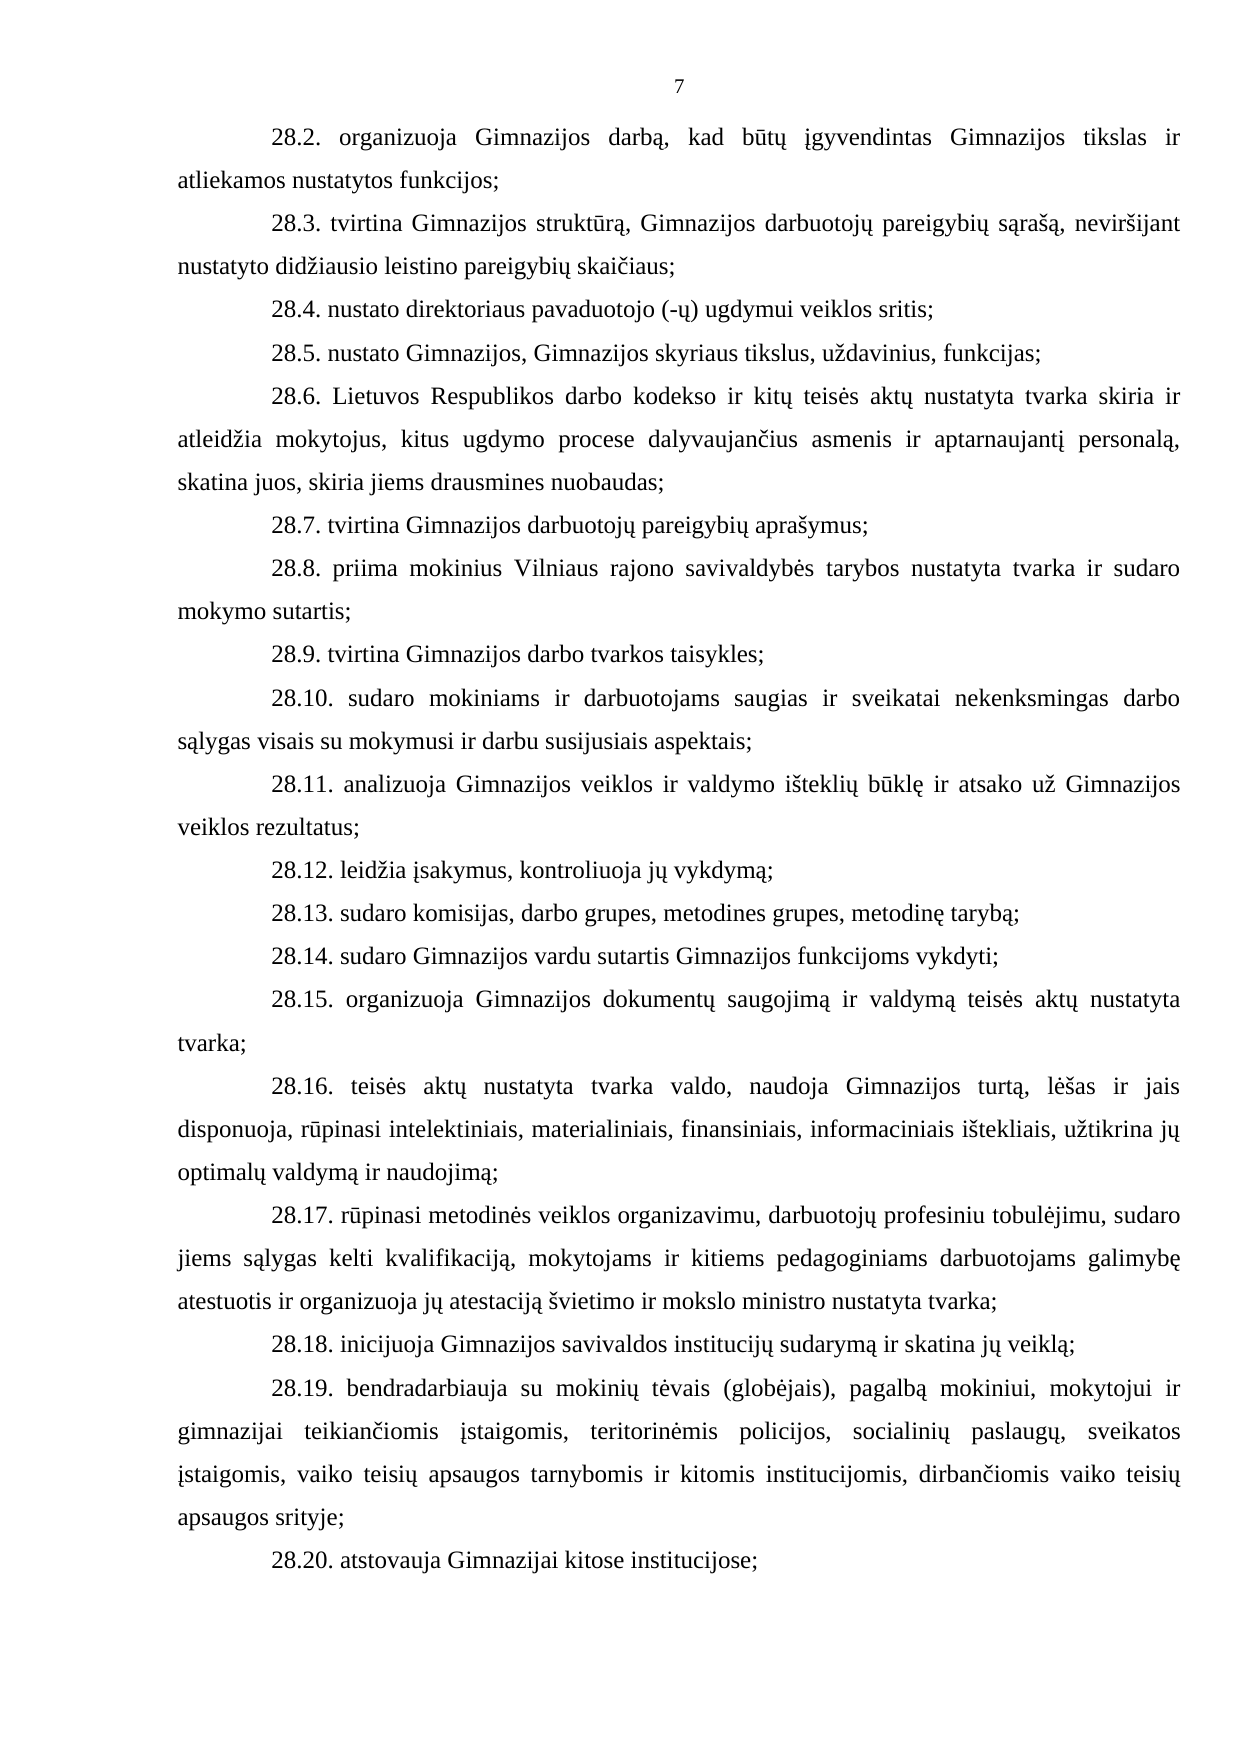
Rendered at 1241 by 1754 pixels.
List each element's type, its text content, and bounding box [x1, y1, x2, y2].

text 28.3. tvirtina Gimnazijos struktūrą, Gimnazijos darbuotojų pareigybių sąrašą, neviršijant nustatyto didžiausio leistino pareigybių skaičiaus; [177, 208, 1181, 280]
text 28.12. leidžia įsakymus, kontroliuoja jų vykdymą; [177, 855, 1181, 884]
text 28.15. organizuoja Gimnazijos dokumentų saugojimą ir valdymą teisės aktų nustatyta tvarka; [177, 984, 1181, 1056]
text 28.17. rūpinasi metodinės veiklos organizavimu, darbuotojų profesiniu tobulėjimu, sudaro jiems sąlygas kelti kvalifikaciją, mokytojams ir kitiems pedagoginiams darbuotojams galimybę atestuotis ir organizuoja jų atestaciją švietimo ir mokslo ministro nustatyta tvarka; [177, 1200, 1181, 1315]
text 28.7. tvirtina Gimnazijos darbuotojų pareigybių aprašymus; [177, 510, 1181, 539]
text 28.19. bendradarbiauja su mokinių tėvais (globėjais), pagalbą mokiniui, mokytojui ir gimnazijai teikiančiomis įstaigomis, teritorinėmis policijos, socialinių paslaugų, sveikatos įstaigomis, vaiko teisių apsaugos tarnybomis ir kitomis institucijomis, dirbančiomis vaiko teisių apsaugos srityje; [177, 1373, 1181, 1531]
text 28.4. nustato direktoriaus pavaduotojo (-ų) ugdymui veiklos sritis; [177, 294, 1181, 323]
text 28.8. priima mokinius Vilniaus rajono savivaldybės tarybos nustatyta tvarka ir sudaro mokymo sutartis; [177, 553, 1181, 625]
text 28.5. nustato Gimnazijos, Gimnazijos skyriaus tikslus, uždavinius, funkcijas; [177, 338, 1181, 366]
text 28.2. organizuoja Gimnazijos darbą, kad būtų įgyvendintas Gimnazijos tikslas ir atliekamos nustatytos funkcijos; [177, 122, 1181, 194]
text 28.13. sudaro komisijas, darbo grupes, metodines grupes, metodinę tarybą; [177, 898, 1181, 927]
text 28.6. Lietuvos Respublikos darbo kodekso ir kitų teisės aktų nustatyta tvarka skiria ir atleidžia mokytojus, kitus ugdymo procese dalyvaujančius asmenis ir aptarnaujantį personalą, skatina juos, skiria jiems drausmines nuobaudas; [177, 381, 1181, 496]
text 28.18. inicijuoja Gimnazijos savivaldos institucijų sudarymą ir skatina jų veiklą; [177, 1329, 1181, 1358]
text 28.16. teisės aktų nustatyta tvarka valdo, naudoja Gimnazijos turtą, lėšas ir jais disponuoja, rūpinasi intelektiniais, materialiniais, finansiniais, informaciniais ištekliais, užtikrina jų optimalų valdymą ir naudojimą; [177, 1071, 1181, 1186]
text 28.20. atstovauja Gimnazijai kitose institucijose; [177, 1545, 1181, 1574]
text 28.9. tvirtina Gimnazijos darbo tvarkos taisykles; [177, 639, 1181, 668]
text 28.10. sudaro mokiniams ir darbuotojams saugias ir sveikatai nekenksmingas darbo sąlygas visais su mokymusi ir darbu susijusiais aspektais; [177, 683, 1181, 754]
text 28.11. analizuoja Gimnazijos veiklos ir valdymo išteklių būklę ir atsako už Gimnazijos veiklos rezultatus; [177, 769, 1181, 841]
text 28.14. sudaro Gimnazijos vardu sutartis Gimnazijos funkcijoms vykdyti; [177, 941, 1181, 970]
